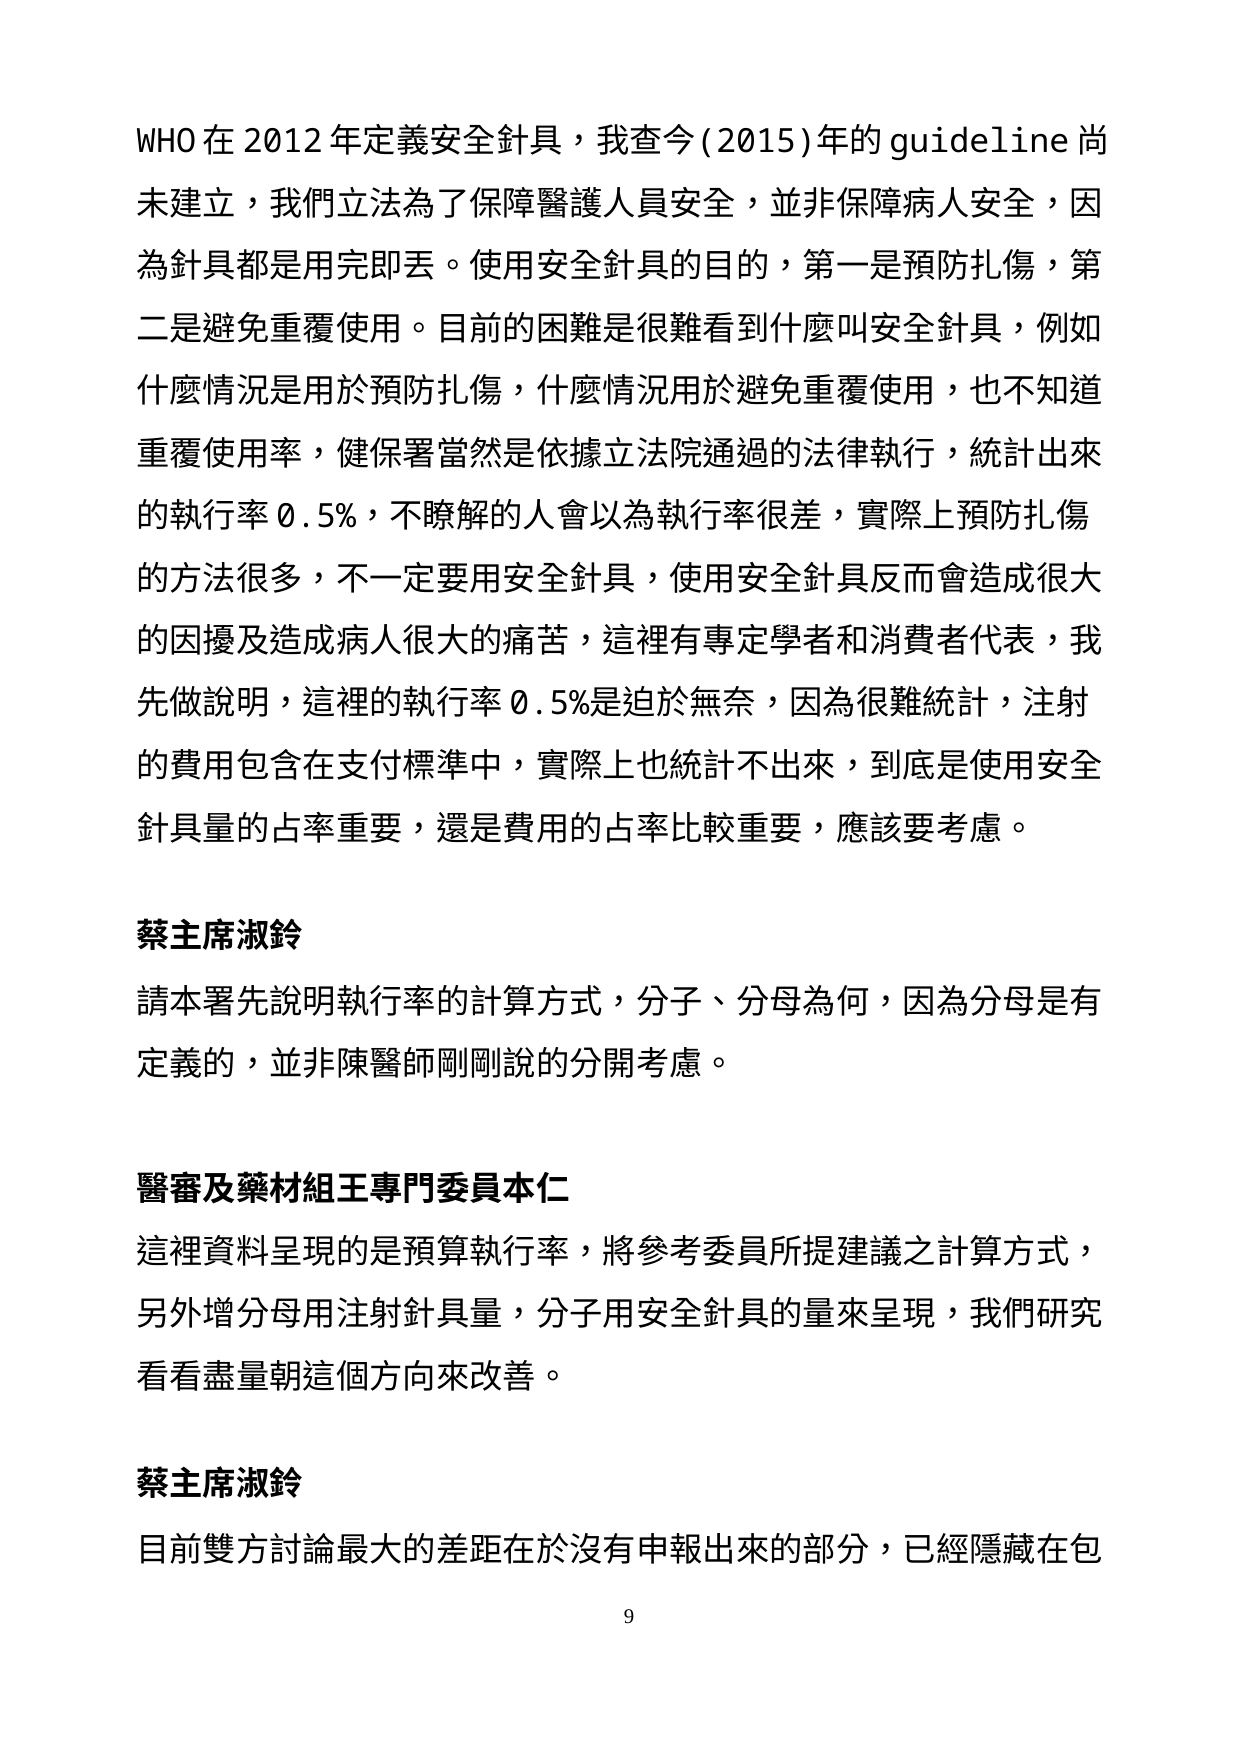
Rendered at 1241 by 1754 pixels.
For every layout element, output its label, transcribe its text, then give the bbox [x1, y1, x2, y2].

text WHO在2012年定義安全針具，我查今(2015)年的guideline尚未建立，我們立法為了保障醫護人員安全，並非保障病人安全，因為針具都是用完即丟。使用安全針具的目的，第一是預防扎傷，第二是避免重覆使用。目前的困難是很難看到什麼叫安全針具，例如什麼情況是用於預防扎傷，什麼情況用於避免重覆使用，也不知道重覆使用率，健保署當然是依據立法院通過的法律執行，統計出來的執行率0.5%，不瞭解的人會以為執行率很差，實際上預防扎傷的方法很多，不一定要用安全針具，使用安全針具反而會造成很大的因擾及造成病人很大的痛苦，這裡有專定學者和消費者代表，我先做說明，這裡的執行率0.5%是迫於無奈，因為很難統計，注射的費用包含在支付標準中，實際上也統計不出來，到底是使用安全針具量的占率重要，還是費用的占率比較重要，應該要考慮。 [136, 96, 1122, 846]
text 請本署先說明執行率的計算方式，分子、分母為何，因為分母是有定義的，並非陳醫師剛剛說的分開考慮。 [136, 957, 1122, 1082]
text 這裡資料呈現的是預算執行率，將參考委員所提建議之計算方式，另外增分母用注射針具量，分子用安全針具的量來呈現，我們研究看看盡量朝這個方向來改善。 [136, 1207, 1122, 1394]
text 蔡主席淑鈴 [136, 1457, 1122, 1505]
text 蔡主席淑鈴 [136, 909, 1122, 957]
text 目前雙方討論最大的差距在於沒有申報出來的部分，已經隱藏在包裹支付裡了，但醫界會認為我有使用安全針具，但分子沒有顯現出來，像醫院總額就會如此認為，但基層的注射率現在很低，抽血檢查沒有包含在分母裡，因為已包含在包裹支付中，不用另外申報。陳醫師所說的預防扎傷與避免重覆使用之目的無法從健保資料呈現。 [136, 1505, 1122, 1568]
text 醫審及藥材組王專門委員本仁 [136, 1144, 1122, 1207]
